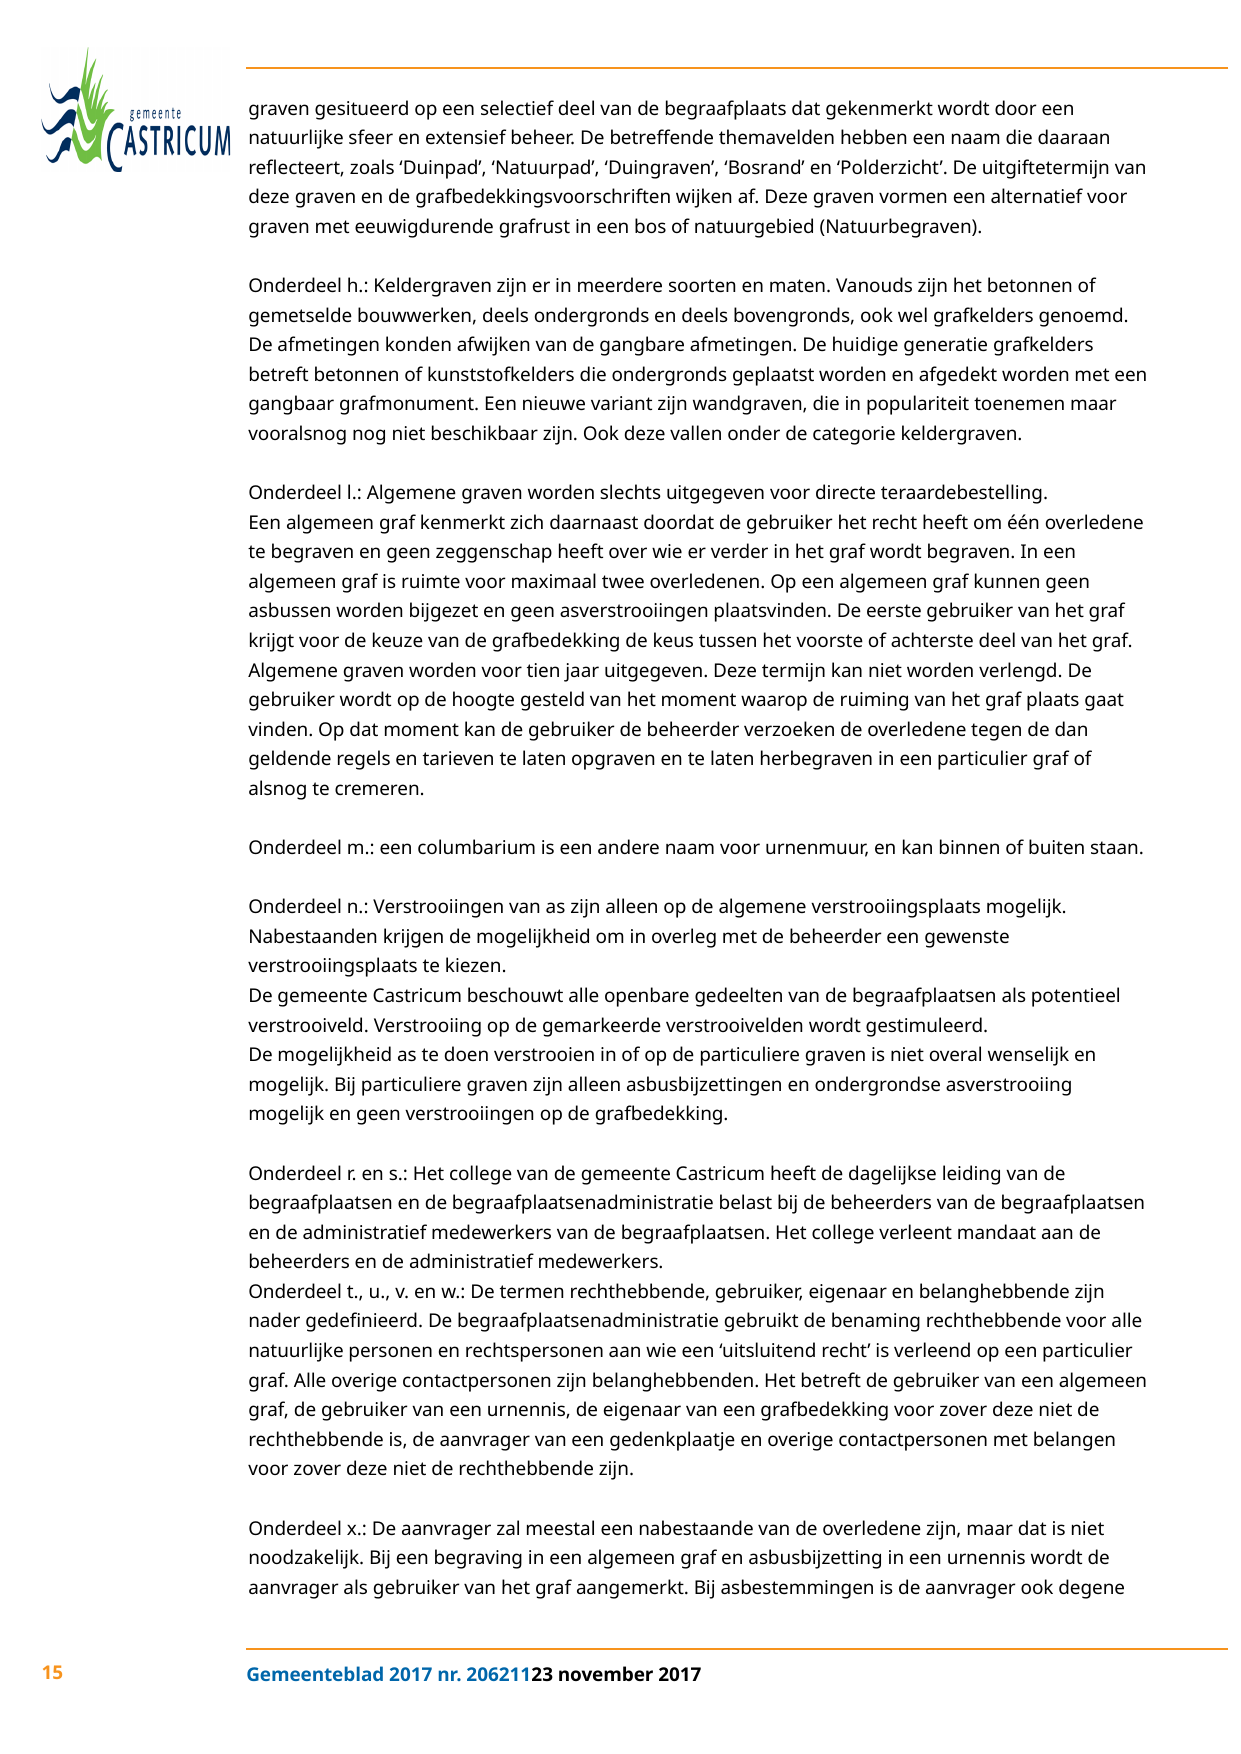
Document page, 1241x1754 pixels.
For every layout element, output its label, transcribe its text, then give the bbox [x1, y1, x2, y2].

picture [41, 47, 231, 172]
text Onderdeel r. en s.: Het college van de gemeente Castricum heeft de dagelijkse leiding van de begraafplaatsen en de begraafplaatsenadministratie belast bij de beheerders van de begraafplaatsen en de administratief medewerkers van de begraafplaatsen. Het college verleent mandaat aan de beheerders en de administratief medewerkers. [248, 1160, 1152, 1274]
text Onderdeel n.: Verstrooiingen van as zijn alleen op de algemene verstrooiingsplaats mogelijk. Nabestaanden krijgen de mogelijkheid om in overleg met de beheerder een gewenste verstrooiingsplaats te kiezen. [248, 893, 1152, 978]
text Onderdeel t., u., v. en w.: De termen rechthebbende, gebruiker, eigenaar en belanghebbende zijn nader gedefinieerd. De begraafplaatsenadministratie gebruikt de benaming rechthebbende voor alle natuurlijke personen en rechtspersonen aan wie een ‘uitsluitend recht’ is verleend op een particulier graf. Alle overige contactpersonen zijn belanghebbenden. Het betreft de gebruiker van een algemeen graf, de gebruiker van een urnennis, de eigenaar van een grafbedekking voor zover deze niet de rechthebbende is, de aanvrager van een gedenkplaatje en overige contactpersonen met belangen voor zover deze niet de rechthebbende zijn. [248, 1278, 1152, 1481]
text Onderdeel l.: Algemene graven worden slechts uitgegeven voor directe teraardebestelling. [248, 479, 1152, 505]
text Onderdeel x.: De aanvrager zal meestal een nabestaande van de overledene zijn, maar dat is niet noodzakelijk. Bij een begraving in een algemeen graf en asbusbijzetting in een urnennis wordt de aanvrager als gebruiker van het graf aangemerkt. Bij asbestemmingen is de aanvrager ook degene [248, 1515, 1152, 1600]
text Onderdeel h.: Keldergraven zijn er in meerdere soorten en maten. Vanouds zijn het betonnen of gemetselde bouwwerken, deels ondergronds en deels bovengronds, ook wel grafkelders genoemd. De afmetingen konden afwijken van de gangbare afmetingen. De huidige generatie grafkelders betreft betonnen of kunststofkelders die ondergronds geplaatst worden en afgedekt worden met een gangbaar grafmonument. Een nieuwe variant zijn wandgraven, die in populariteit toenemen maar vooralsnog nog niet beschikbaar zijn. Ook deze vallen onder de categorie keldergraven. [248, 272, 1152, 446]
text De gemeente Castricum beschouwt alle openbare gedeelten van de begraafplaatsen als potentieel verstrooiveld. Verstrooiing op de gemarkeerde verstrooivelden wordt gestimuleerd. [248, 982, 1152, 1038]
text De mogelijkheid as te doen verstrooien in of op de particuliere graven is niet overal wenselijk en mogelijk. Bij particuliere graven zijn alleen asbusbijzettingen en ondergrondse asverstrooiing mogelijk en geen verstrooiingen op de grafbedekking. [248, 1041, 1152, 1126]
text Een algemeen graf kenmerkt zich daarnaast doordat de gebruiker het recht heeft om één overledene te begraven en geen zeggenschap heeft over wie er verder in het graf wordt begraven. In een algemeen graf is ruimte voor maximaal twee overledenen. Op een algemeen graf kunnen geen asbussen worden bijgezet en geen asverstrooiingen plaatsvinden. De eerste gebruiker van het graf krijgt voor de keuze van de grafbedekking de keus tussen het voorste of achterste deel van het graf. [248, 509, 1152, 653]
text graven gesitueerd op een selectief deel van de begraafplaats dat gekenmerkt wordt door een natuurlijke sfeer en extensief beheer. De betreffende themavelden hebben een naam die daaraan reflecteert, zoals ‘Duinpad’, ‘Natuurpad’, ‘Duingraven’, ‘Bosrand’ en ‘Polderzicht’. De uitgiftetermijn van deze graven en de grafbedekkingsvoorschriften wijken af. Deze graven vormen een alternatief voor graven met eeuwigdurende grafrust in een bos of natuurgebied (Natuurbegraven). [248, 95, 1152, 239]
text Onderdeel m.: een columbarium is een andere naam voor urnenmuur, en kan binnen of buiten staan. [248, 834, 1152, 860]
text Algemene graven worden voor tien jaar uitgegeven. Deze termijn kan niet worden verlengd. De gebruiker wordt op de hoogte gesteld van het moment waarop de ruiming van het graf plaats gaat vinden. Op dat moment kan de gebruiker de beheerder verzoeken de overledene tegen de dan geldende regels en tarieven te laten opgraven en te laten herbegraven in een particulier graf of alsnog te cremeren. [248, 657, 1152, 801]
